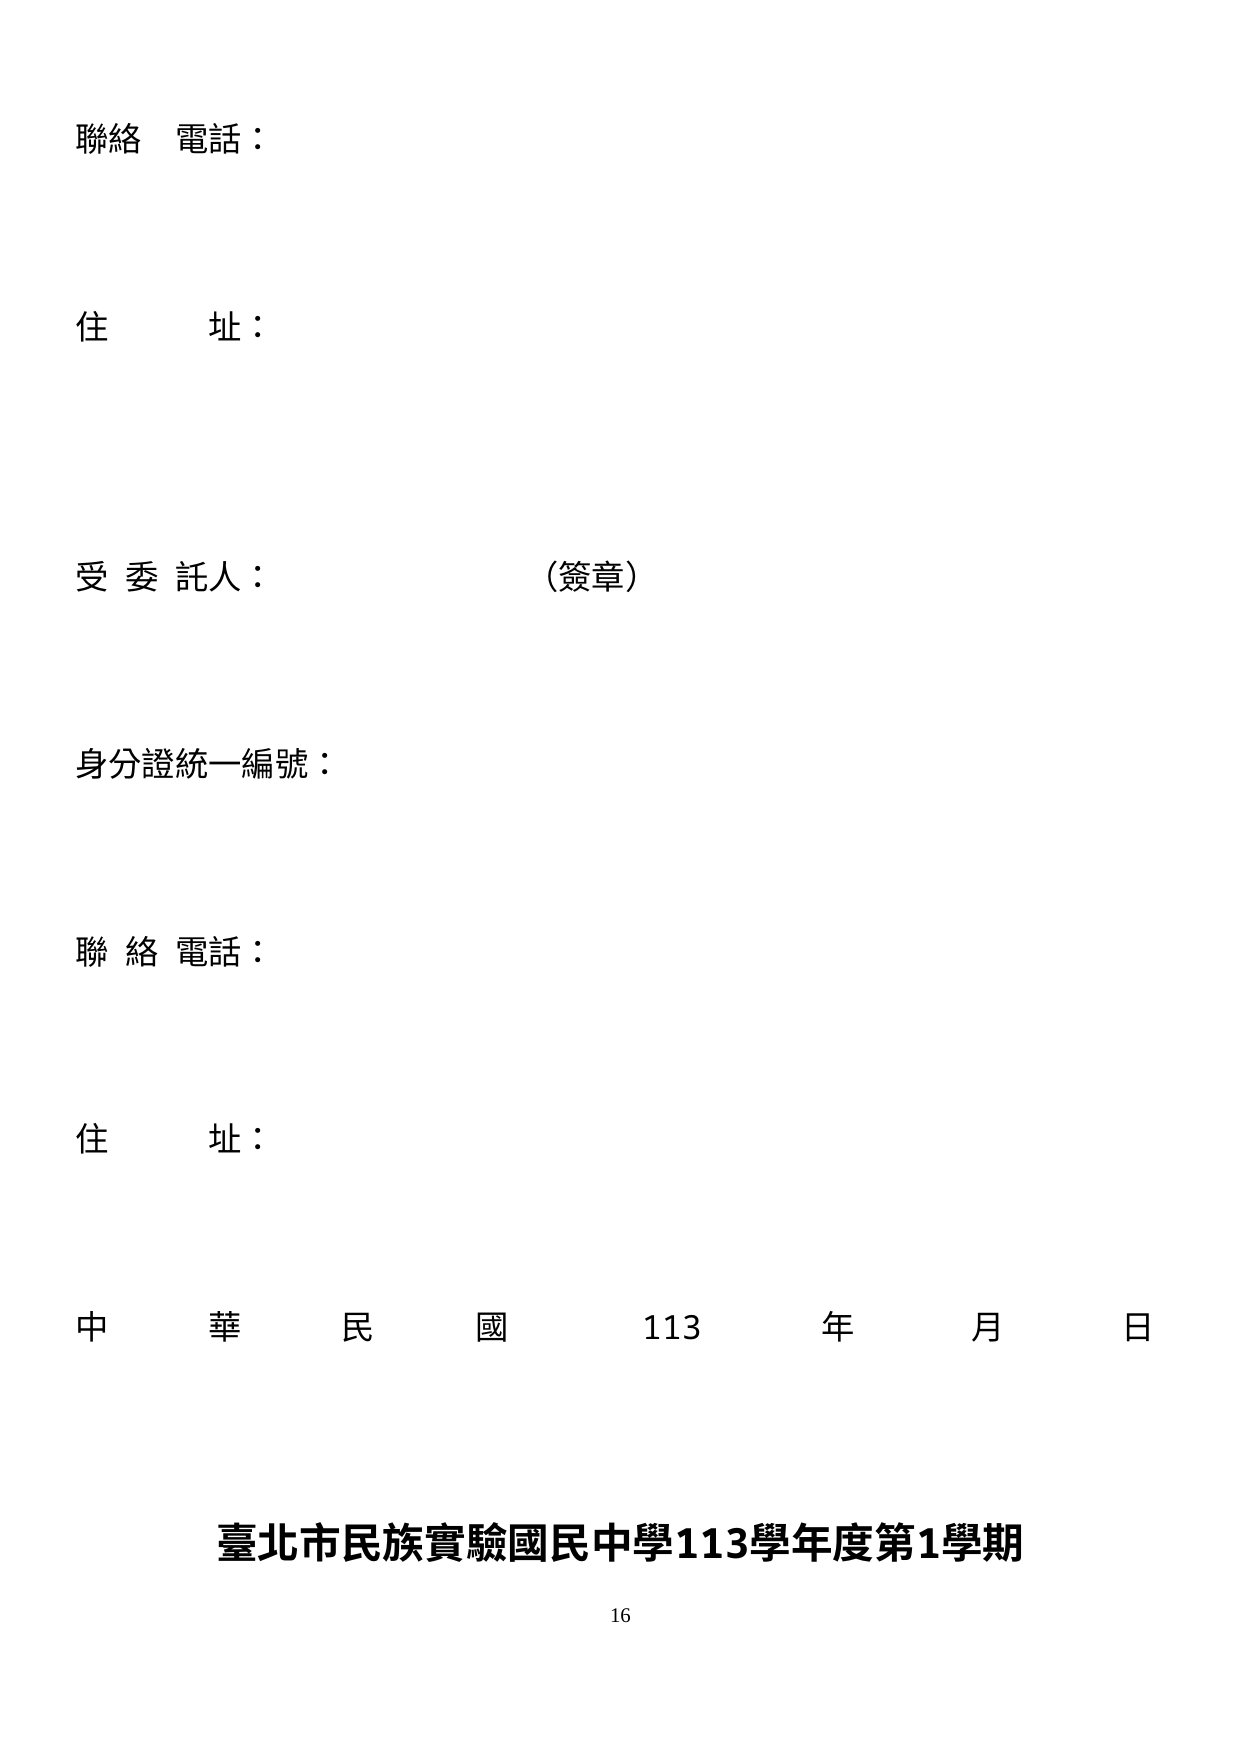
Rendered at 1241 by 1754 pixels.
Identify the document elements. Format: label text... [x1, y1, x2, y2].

text 臺北市民族實驗國民中學113學年度第1學期 [75, 1499, 1165, 1561]
text 中 華 民 國 113 年 月 日 [75, 1283, 1165, 1346]
text 聯絡 電話： [75, 96, 1165, 158]
text 受 委 託人： （簽章） [75, 533, 1165, 596]
text 身分證統一編號： [75, 721, 1165, 783]
text 住 址： [75, 1096, 1165, 1158]
text 聯 絡 電話： [75, 908, 1165, 971]
text 住 址： [75, 283, 1165, 346]
